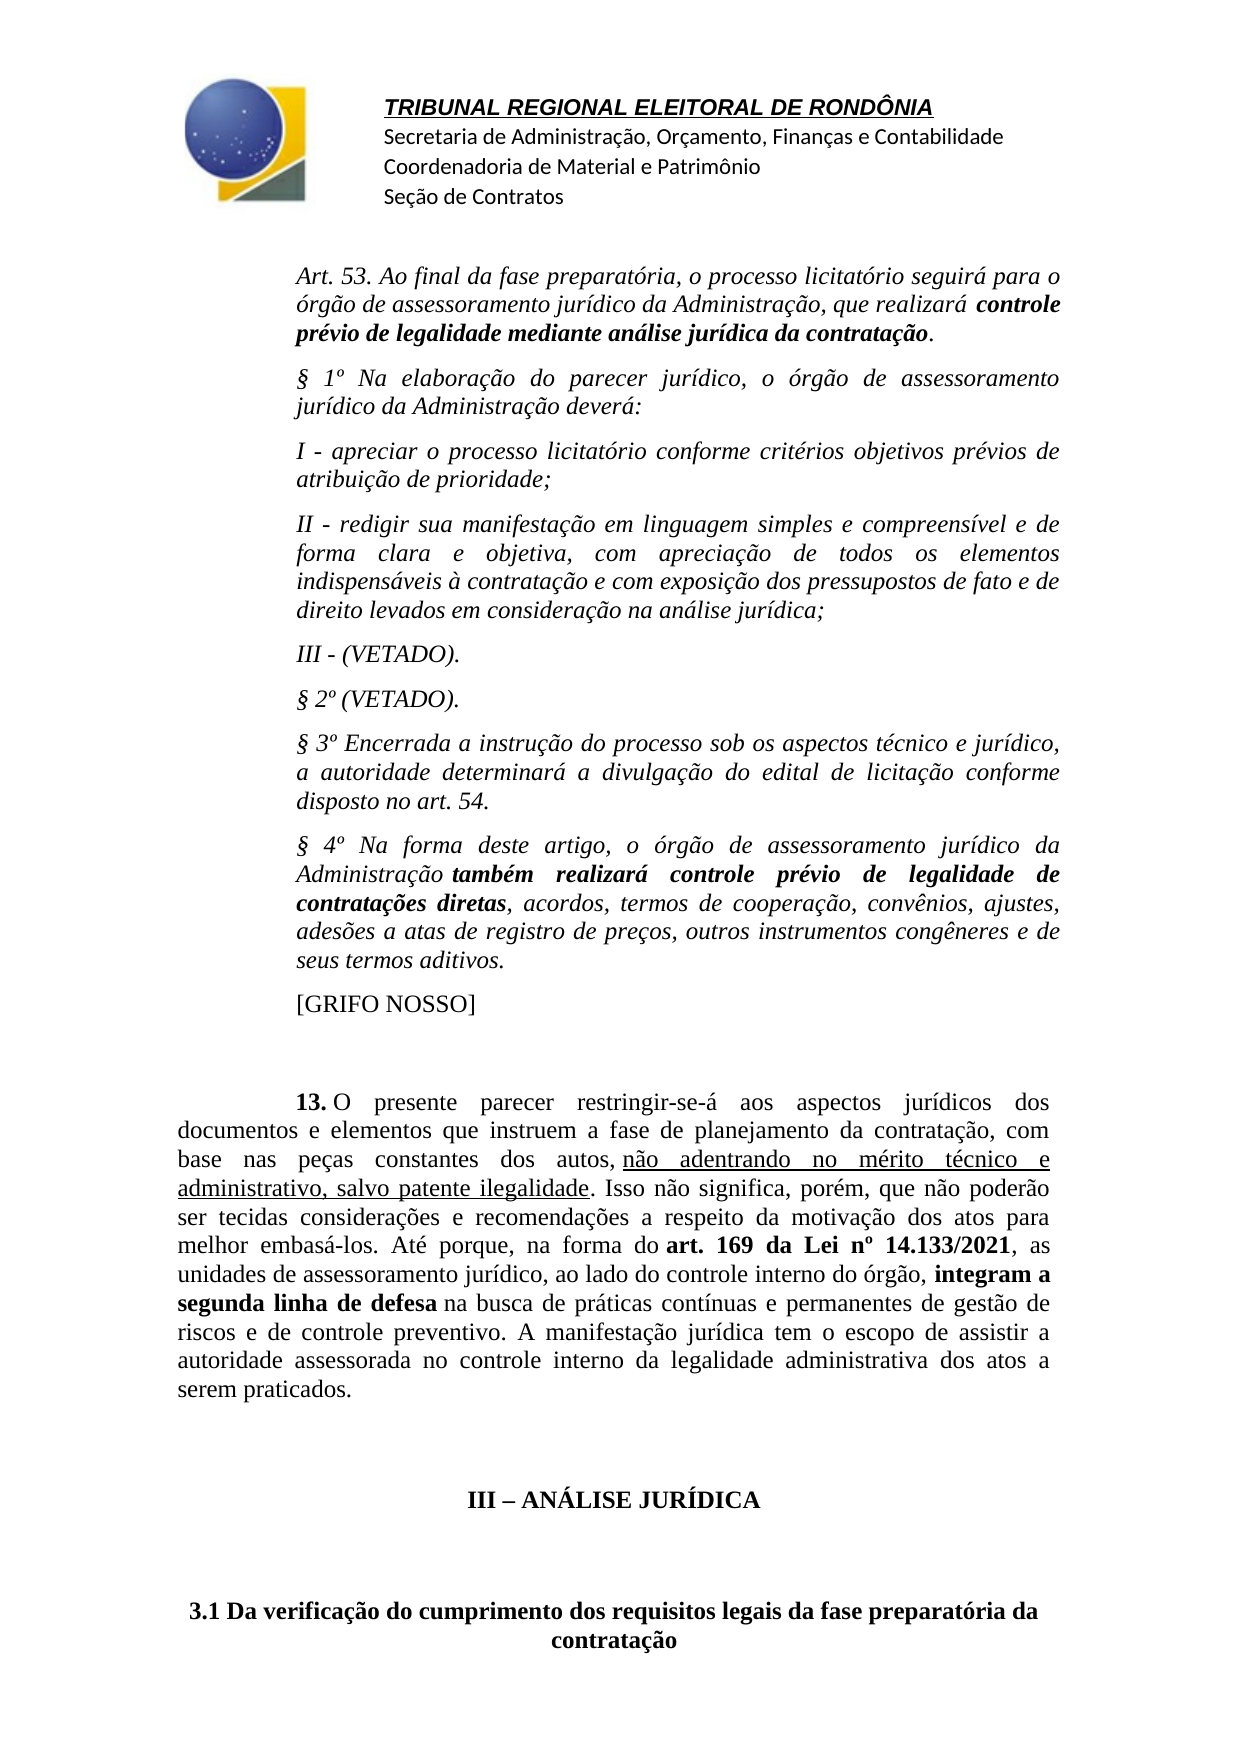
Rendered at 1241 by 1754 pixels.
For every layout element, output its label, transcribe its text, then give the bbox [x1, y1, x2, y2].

text [GRIFO NOSSO] [296, 989, 1063, 1018]
text Art. 53. Ao final da fase preparatória, o processo licitatório seguirá para o órgão de assessoramento jurídico da Administração, que realizará controle prévio de legalidade mediante análise jurídica da contratação. [296, 261, 1063, 347]
text § 4º Na forma deste artigo, o órgão de assessoramento jurídico da Administração também realizará controle prévio de legalidade de contratações diretas, acordos, termos de cooperação, convênios, ajustes, adesões a atas de registro de preços, outros instrumentos congêneres e de seus termos aditivos. [296, 830, 1063, 974]
text § 1º Na elaboração do parecer jurídico, o órgão de assessoramento jurídico da Administração deverá: [296, 363, 1063, 420]
text 3.1 Da verificação do cumprimento dos requisitos legais da fase preparatória da contratação [177, 1596, 1051, 1654]
text I - apreciar o processo licitatório conforme critérios objetivos prévios de atribuição de prioridade; [296, 436, 1063, 493]
text § 2º (VETADO). [296, 684, 1063, 713]
text 13. O presente parecer restringir-se-á aos aspectos jurídicos dos documentos e elementos que instruem a fase de planejamento da contratação, com base nas peças constantes dos autos, não adentrando no mérito técnico e administrativo, salvo patente ilegalidade. Isso não significa, porém, que não poderão ser tecidas considerações e recomendações a respeito da motivação dos atos para melhor embasá-los. Até porque, na forma do art. 169 da Lei nº 14.133/2021, as unidades de assessoramento jurídico, ao lado do controle interno do órgão, integram a segunda linha de defesa na busca de práticas contínuas e permanentes de gestão de riscos e de controle preventivo. A manifestação jurídica tem o escopo de assistir a autoridade assessorada no controle interno da legalidade administrativa dos atos a serem praticados. [177, 1087, 1051, 1403]
text III – ANÁLISE JURÍDICA [177, 1485, 1051, 1514]
text § 3º Encerrada a instrução do processo sob os aspectos técnico e jurídico, a autoridade determinará a divulgação do edital de licitação conforme disposto no art. 54. [296, 728, 1063, 814]
text III - (VETADO). [296, 639, 1063, 668]
text II - redigir sua manifestação em linguagem simples e compreensível e de forma clara e objetiva, com apreciação de todos os elementos indispensáveis à contratação e com exposição dos pressupostos de fato e de direito levados em consideração na análise jurídica; [296, 509, 1063, 624]
